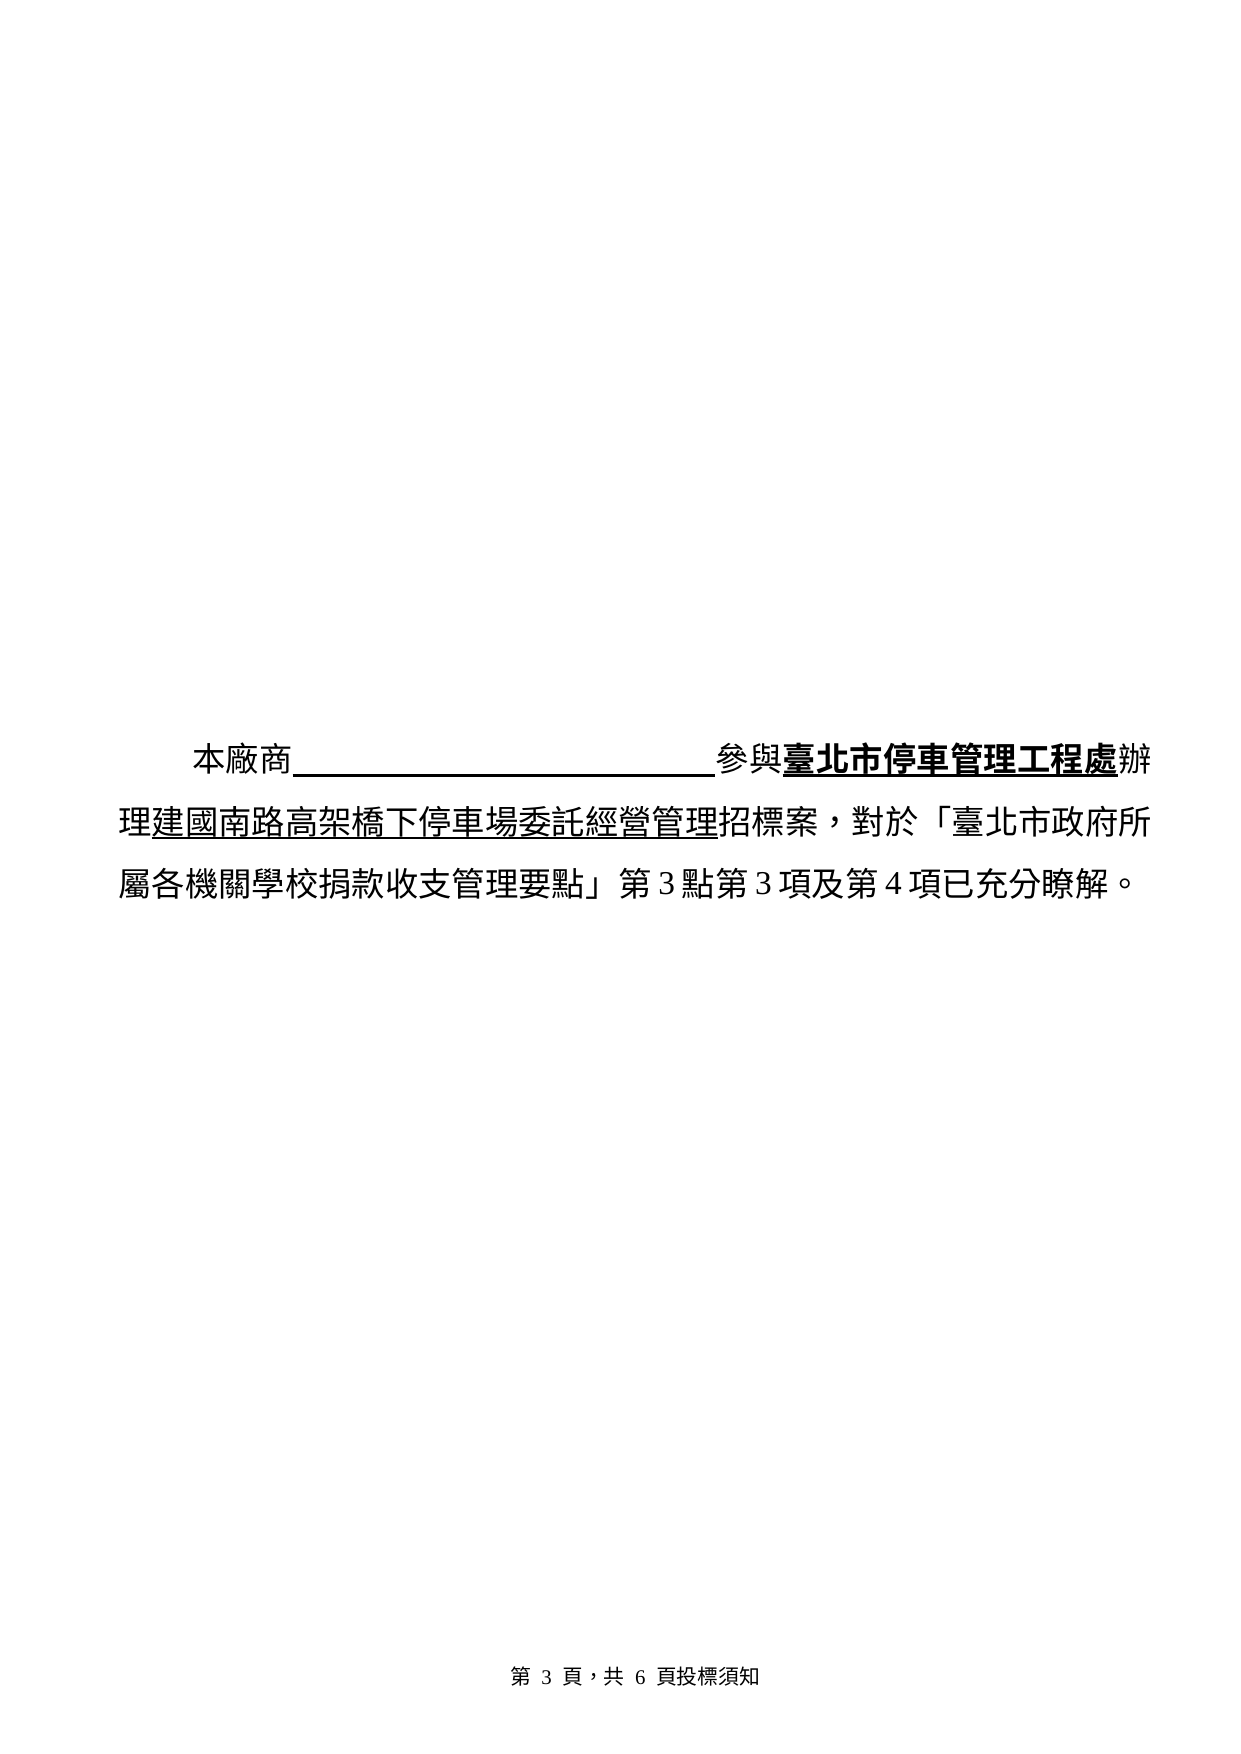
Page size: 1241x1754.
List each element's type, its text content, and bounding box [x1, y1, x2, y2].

text 本廠商 參與臺北市停車管理工程處辦理建國南路高架橋下停車場委託經營管理招標案，對於「臺北市政府所屬各機關學校捐款收支管理要點」第3點第3項及第4項已充分瞭解。 [118, 716, 1152, 903]
